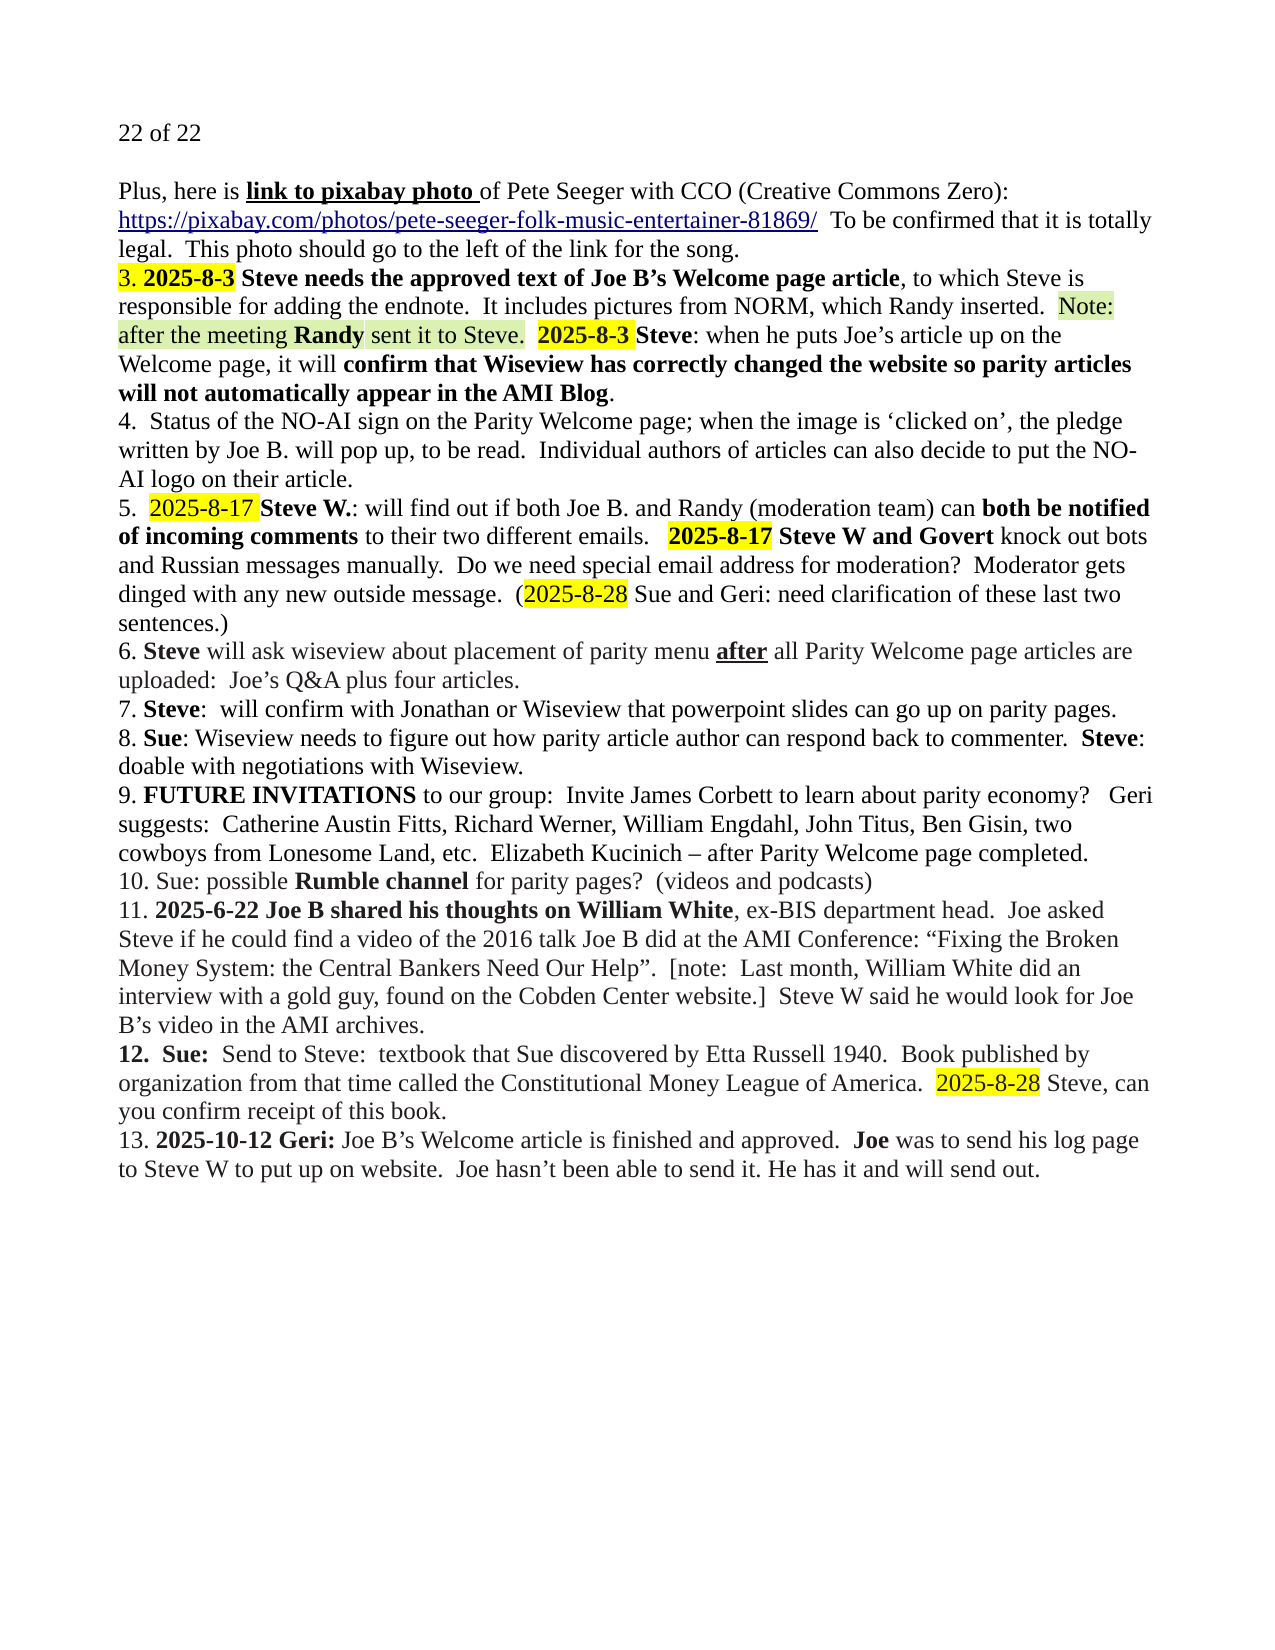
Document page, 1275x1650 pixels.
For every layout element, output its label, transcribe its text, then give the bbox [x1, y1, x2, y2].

text 7. Steve: will confirm with Jonathan or Wiseview that powerpoint slides can go up on parity pages. [118, 694, 1157, 723]
text Plus, here is link to pixabay photo of Pete Seeger with CCO (Creative Commons Zero): https://pixabay.com/photos/pete-seeger-folk-music-entertainer-81869/ To be confirmed that it is totally legal. This photo should go to the left of the link for the song. [118, 176, 1157, 263]
text 10. Sue: possible Rumble channel for parity pages? (videos and podcasts) [118, 866, 1157, 895]
text 12. Sue: Send to Steve: textbook that Sue discovered by Etta Russell 1940. Book published by organization from that time called the Constitutional Money League of America. 2025-8-28 Steve, can you confirm receipt of this book. [118, 1039, 1157, 1125]
text 11. 2025-6-22 Joe B shared his thoughts on William White, ex-BIS department head. Joe asked Steve if he could find a video of the 2016 talk Joe B did at the AMI Conference: “Fixing the Broken Money System: the Central Bankers Need Our Help”. [note: Last month, William White did an interview with a gold guy, found on the Cobden Center website.] Steve W said he would look for Joe B’s video in the AMI archives. [118, 895, 1157, 1039]
text 9. FUTURE INVITATIONS to our group: Invite James Corbett to learn about parity economy? Geri suggests: Catherine Austin Fitts, Richard Werner, William Engdahl, John Titus, Ben Gisin, two cowboys from Lonesome Land, etc. Elizabeth Kucinich – after Parity Welcome page completed. [118, 780, 1157, 866]
text 3. 2025-8-3 Steve needs the approved text of Joe B’s Welcome page article, to which Steve is responsible for adding the endnote. It includes pictures from NORM, which Randy inserted. Note: after the meeting Randy sent it to Steve. 2025-8-3 Steve: when he puts Joe’s article up on the Welcome page, it will confirm that Wiseview has correctly changed the website so parity articles will not automatically appear in the AMI Blog. [118, 263, 1157, 406]
text 4. Status of the NO-AI sign on the Parity Welcome page; when the image is ‘clicked on’, the pledge written by Joe B. will pop up, to be read. Individual authors of articles can also decide to put the NO-AI logo on their article. [118, 406, 1157, 493]
text 6. Steve will ask wiseview about placement of parity menu after all Parity Welcome page articles are uploaded: Joe’s Q&A plus four articles. [118, 636, 1157, 694]
text 13. 2025-10-12 Geri: Joe B’s Welcome article is finished and approved. Joe was to send his log page to Steve W to put up on website. Joe hasn’t been able to send it. He has it and will send out. [118, 1125, 1157, 1183]
text 5. 2025-8-17 Steve W.: will find out if both Joe B. and Randy (moderation team) can both be notified of incoming comments to their two different emails. 2025-8-17 Steve W and Govert knock out bots and Russian messages manually. Do we need special email address for moderation? Moderator gets dinged with any new outside message. (2025-8-28 Sue and Geri: need clarification of these last two sentences.) [118, 493, 1157, 636]
text 8. Sue: Wiseview needs to figure out how parity article author can respond back to commenter. Steve: doable with negotiations with Wiseview. [118, 723, 1157, 780]
